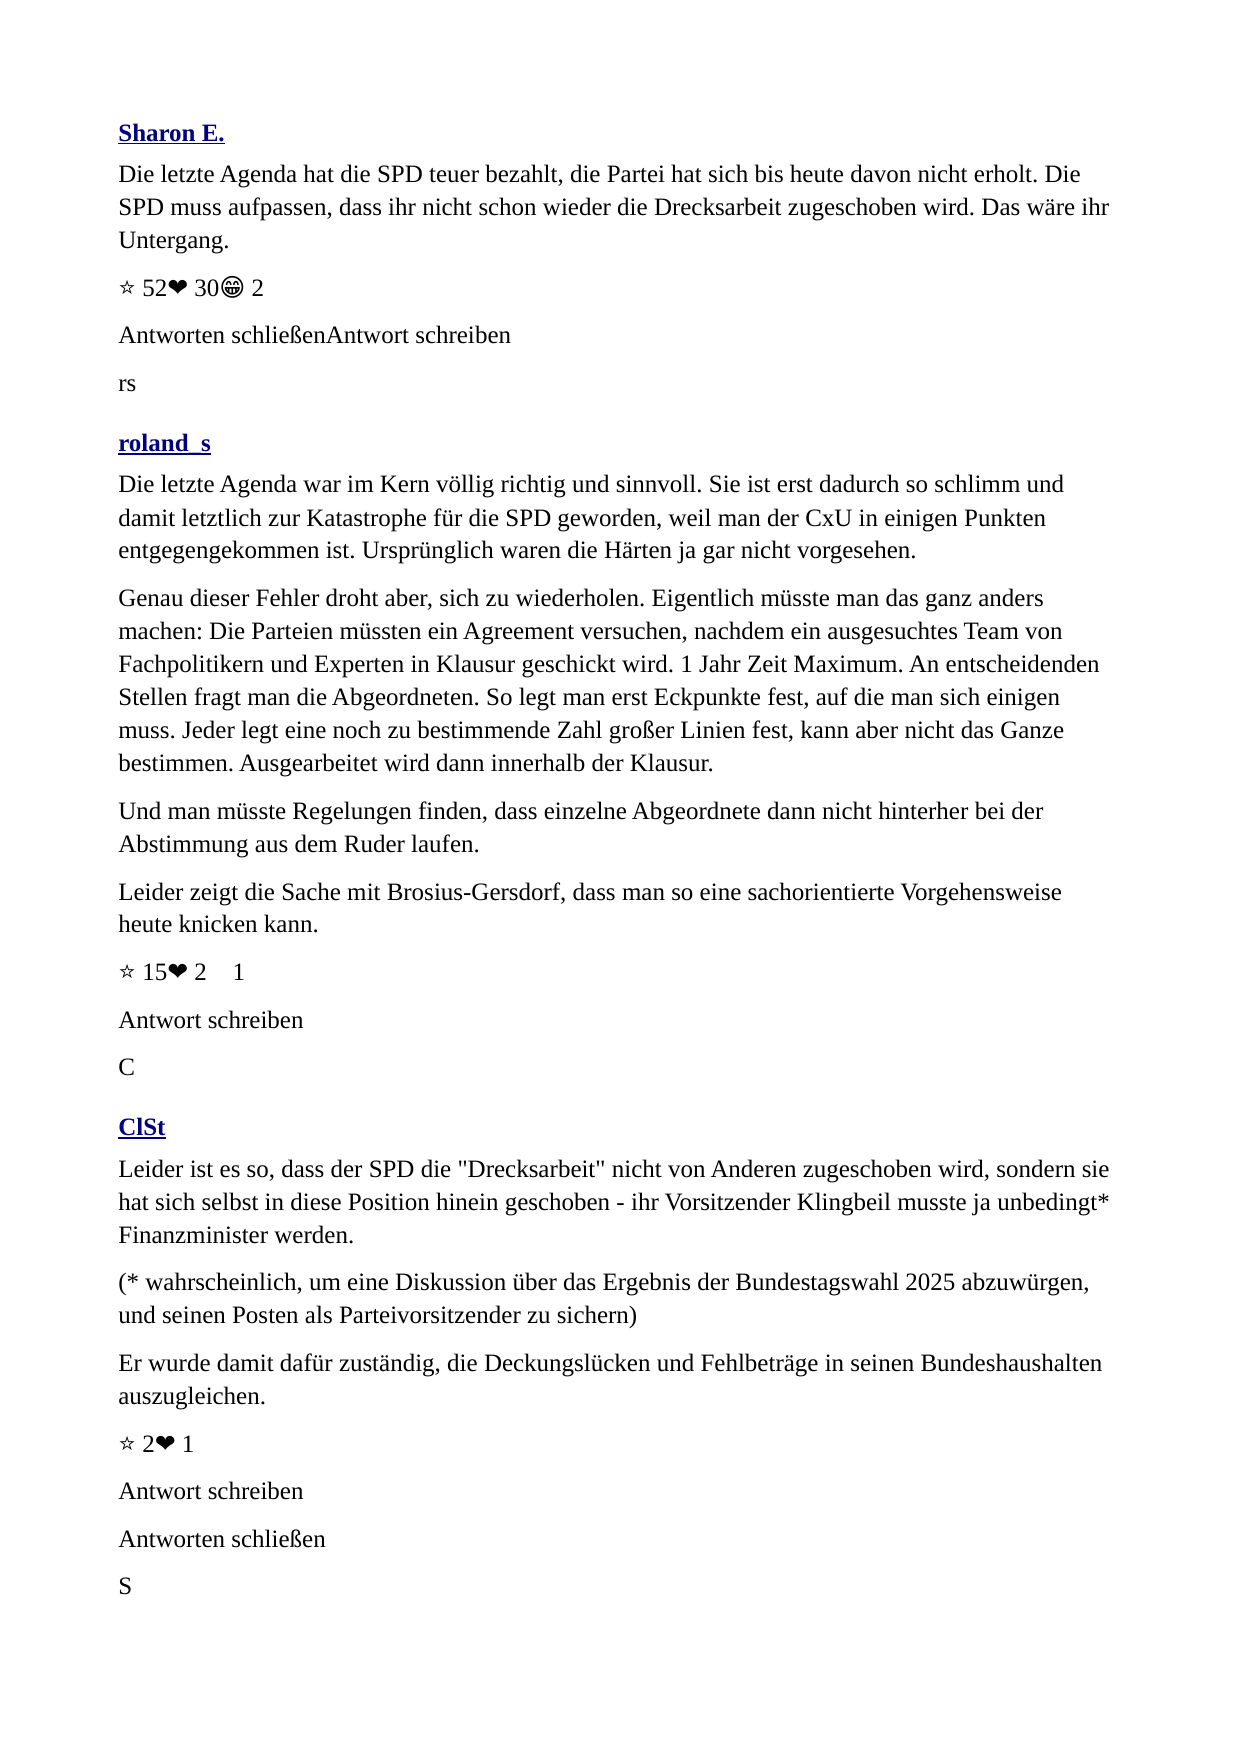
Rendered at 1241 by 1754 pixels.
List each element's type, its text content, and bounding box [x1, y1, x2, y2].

text ⭐️ 52❤️ 30😁 2 [118, 273, 1122, 302]
subtitle roland_s [118, 428, 1122, 457]
text Antworten schließen [118, 1524, 1122, 1553]
text Antwort schreiben [118, 1476, 1122, 1505]
text C [118, 1052, 1122, 1081]
text ⭐️ 2❤️ 1 [118, 1429, 1122, 1457]
text Die letzte Agenda war im Kern völlig richtig und sinnvoll. Sie ist erst dadurch so schlimm und damit letztlich zur Katastrophe für die SPD geworden, weil man der CxU in einigen Punkten entgegengekommen ist. Ursprünglich waren die Härten ja gar nicht vorgesehen. [118, 469, 1122, 564]
text (* wahrscheinlich, um eine Diskussion über das Ergebnis der Bundestagswahl 2025 abzuwürgen, und seinen Posten als Parteivorsitzender zu sichern) [118, 1267, 1122, 1329]
text S [118, 1571, 1122, 1600]
subtitle Sharon E. [118, 118, 1122, 147]
text Und man müsste Regelungen finden, dass einzelne Abgeordnete dann nicht hinterher bei der Abstimmung aus dem Ruder laufen. [118, 796, 1122, 858]
text Genau dieser Fehler droht aber, sich zu wiederholen. Eigentlich müsste man das ganz anders machen: Die Parteien müssten ein Agreement versuchen, nachdem ein ausgesuchtes Team von Fachpolitikern und Experten in Klausur geschickt wird. 1 Jahr Zeit Maximum. An entscheidenden Stellen fragt man die Abgeordneten. So legt man erst Eckpunkte fest, auf die man sich einigen muss. Jeder legt eine noch zu bestimmende Zahl großer Linien fest, kann aber nicht das Ganze bestimmen. Ausgearbeitet wird dann innerhalb der Klausur. [118, 583, 1122, 777]
text Antwort schreiben [118, 1005, 1122, 1033]
text Die letzte Agenda hat die SPD teuer bezahlt, die Partei hat sich bis heute davon nicht erholt. Die SPD muss aufpassen, dass ihr nicht schon wieder die Drecksarbeit zugeschoben wird. Das wäre ihr Untergang. [118, 159, 1122, 254]
subtitle ClSt [118, 1112, 1122, 1141]
text Leider ist es so, dass der SPD die "Drecksarbeit" nicht von Anderen zugeschoben wird, sondern sie hat sich selbst in diese Position hinein geschoben - ihr Vorsitzender Klingbeil musste ja unbedingt* Finanzminister werden. [118, 1154, 1122, 1248]
text Antworten schließenAntwort schreiben [118, 321, 1122, 349]
text rs [118, 368, 1122, 397]
text Er wurde damit dafür zuständig, die Deckungslücken und Fehlbeträge in seinen Bundeshaushalten auszugleichen. [118, 1348, 1122, 1410]
text ⭐️ 15❤️ 2🤨 1 [118, 957, 1122, 986]
text Leider zeigt die Sache mit Brosius-Gersdorf, dass man so eine sachorientierte Vorgehensweise heute knicken kann. [118, 877, 1122, 938]
